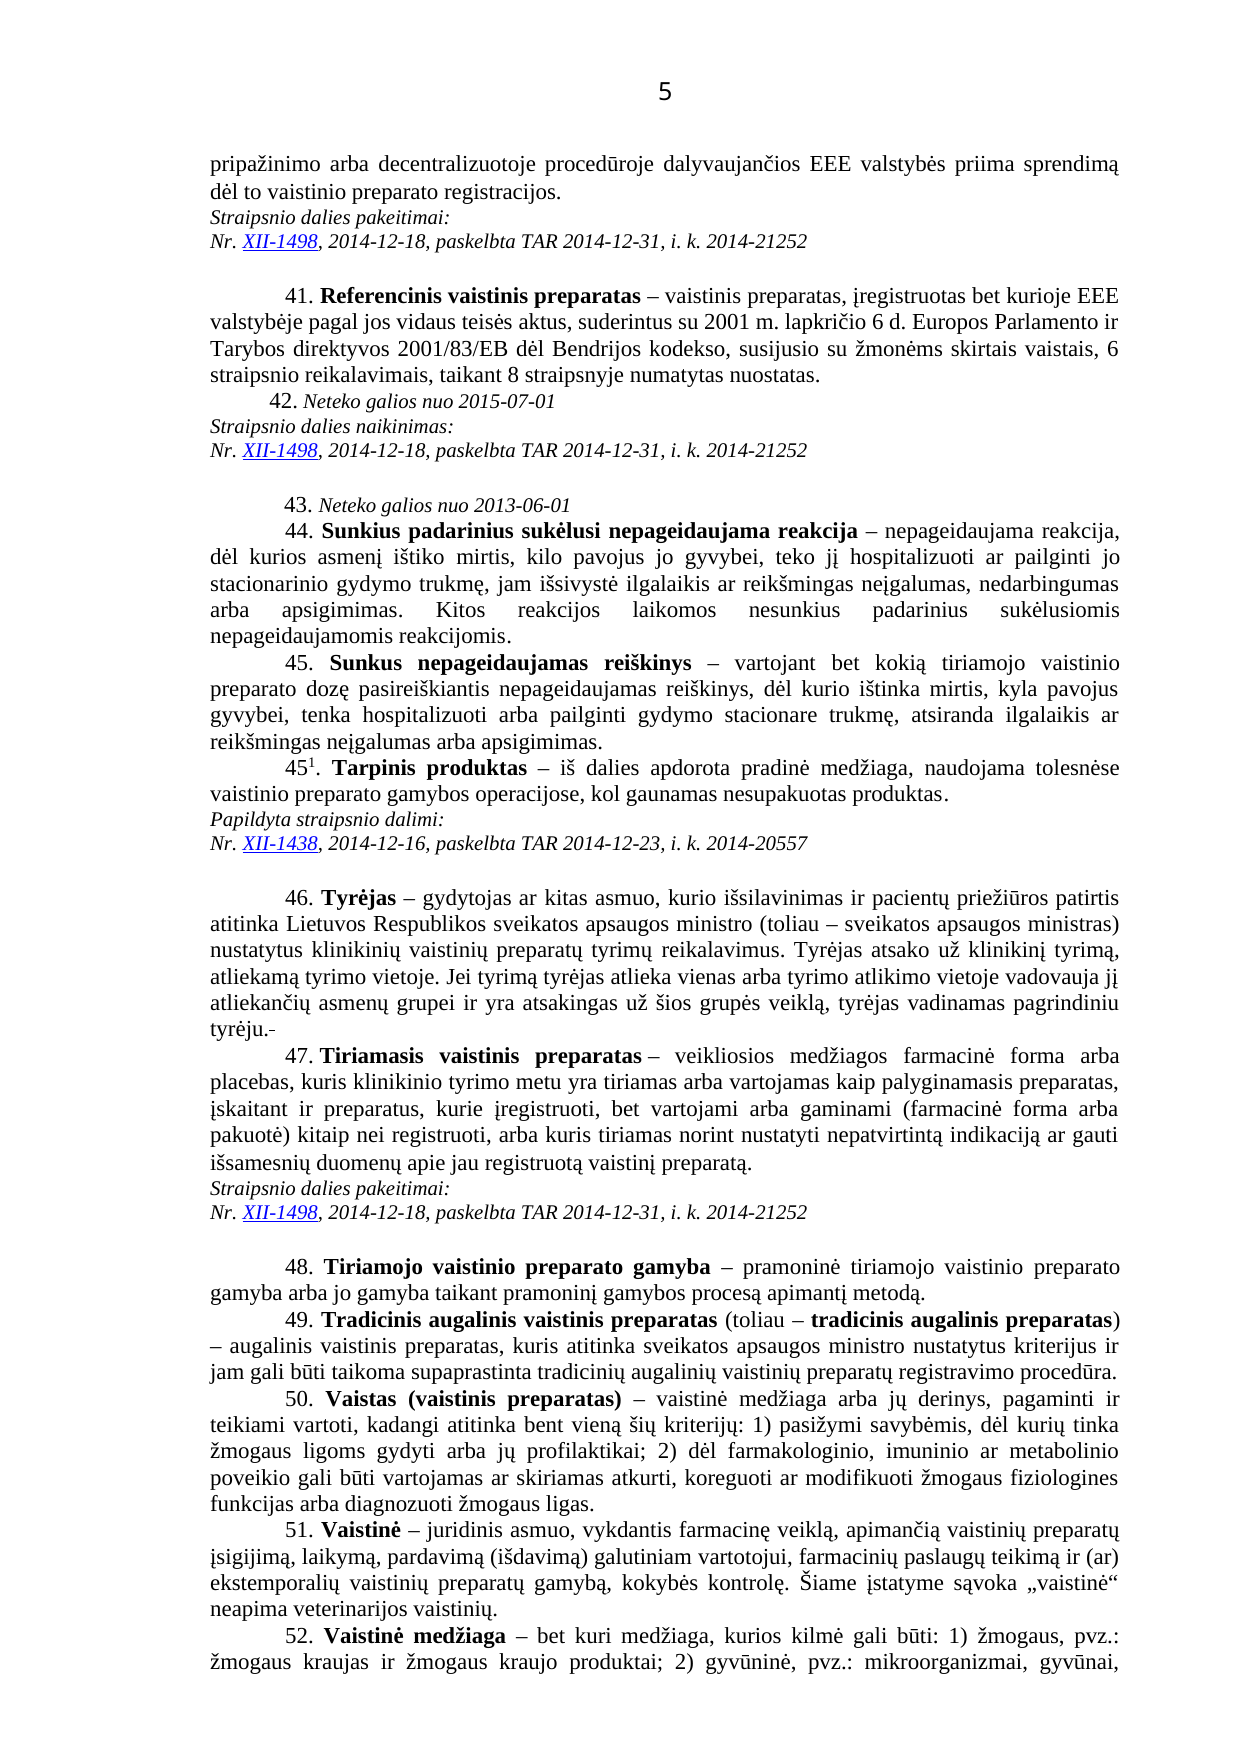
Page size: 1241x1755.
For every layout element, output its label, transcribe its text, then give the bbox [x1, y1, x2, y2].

text 51. Vaistinė – juridinis asmuo, vykdantis farmacinę veiklą, apimančią vaistinių preparatų įsigijimą, laikymą, pardavimą (išdavimą) galutiniam vartotojui, farmacinių paslaugų teikimą ir (ar) ekstemporalių vaistinių preparatų gamybą, kokybės kontrolę. Šiame įstatyme sąvoka „vaistinė“ neapima veterinarijos vaistinių. [210, 1516, 1120, 1622]
text Nr. XII-1498, 2014-12-18, paskelbta TAR 2014-12-31, i. k. 2014-21252 [210, 438, 1120, 462]
text 47. Tiriamasis vaistinis preparatas – veikliosios medžiagos farmacinė forma arba placebas, kuris klinikinio tyrimo metu yra tiriamas arba vartojamas kaip palyginamasis preparatas, įskaitant ir preparatus, kurie įregistruoti, bet vartojami arba gaminami (farmacinė forma arba pakuotė) kitaip nei registruoti, arba kuris tiriamas norint nustatyti nepatvirtintą indikaciją ar gauti išsamesnių duomenų apie jau registruotą vaistinį preparatą. [210, 1042, 1120, 1176]
text 44. Sunkius padarinius sukėlusi nepageidaujama reakcija – nepageidaujama reakcija, dėl kurios asmenį ištiko mirtis, kilo pavojus jo gyvybei, teko jį hospitalizuoti ar pailginti jo stacionarinio gydymo trukmę, jam išsivystė ilgalaikis ar reikšmingas neįgalumas, nedarbingumas arba apsigimimas. Kitos reakcijos laikomos nesunkius padarinius sukėlusiomis nepageidaujamomis reakcijomis. [210, 517, 1120, 649]
text 46. Tyrėjas – gydytojas ar kitas asmuo, kurio išsilavinimas ir pacientų priežiūros patirtis atitinka Lietuvos Respublikos sveikatos apsaugos ministro (toliau – sveikatos apsaugos ministras) nustatytus klinikinių vaistinių preparatų tyrimų reikalavimus. Tyrėjas atsako už klinikinį tyrimą, atliekamą tyrimo vietoje. Jei tyrimą tyrėjas atlieka vienas arba tyrimo atlikimo vietoje vadovauja jį atliekančių asmenų grupei ir yra atsakingas už šios grupės veiklą, tyrėjas vadinamas pagrindiniu tyrėju. [210, 884, 1120, 1042]
text 49. Tradicinis augalinis vaistinis preparatas (toliau – tradicinis augalinis preparatas) – augalinis vaistinis preparatas, kuris atitinka sveikatos apsaugos ministro nustatytus kriterijus ir jam gali būti taikoma supaprastinta tradicinių augalinių vaistinių preparatų registravimo procedūra. [210, 1306, 1120, 1385]
text 45. Sunkus nepageidaujamas reiškinys – vartojant bet kokią tiriamojo vaistinio preparato dozę pasireiškiantis nepageidaujamas reiškinys, dėl kurio ištinka mirtis, kyla pavojus gyvybei, tenka hospitalizuoti arba pailginti gydymo stacionare trukmę, atsiranda ilgalaikis ar reikšmingas neįgalumas arba apsigimimas. [210, 649, 1120, 754]
text 451. Tarpinis produktas – iš dalies apdorota pradinė medžiaga, naudojama tolesnėse vaistinio preparato gamybos operacijose, kol gaunamas nesupakuotas produktas. [210, 754, 1120, 807]
text Papildyta straipsnio dalimi: [210, 807, 1120, 831]
text Nr. XII-1498, 2014-12-18, paskelbta TAR 2014-12-31, i. k. 2014-21252 [210, 229, 1120, 253]
text 43. Neteko galios nuo 2013-06-01 [210, 491, 1120, 517]
text Straipsnio dalies pakeitimai: [210, 1176, 1120, 1200]
text Nr. XII-1498, 2014-12-18, paskelbta TAR 2014-12-31, i. k. 2014-21252 [210, 1200, 1120, 1224]
text 41. Referencinis vaistinis preparatas – vaistinis preparatas, įregistruotas bet kurioje EEE valstybėje pagal jos vidaus teisės aktus, suderintus su 2001 m. lapkričio 6 d. Europos Parlamento ir Tarybos direktyvos 2001/83/EB dėl Bendrijos kodekso, susijusio su žmonėms skirtais vaistais, 6 straipsnio reikalavimais, taikant 8 straipsnyje numatytas nuostatas. [210, 282, 1120, 387]
text 48. Tiriamojo vaistinio preparato gamyba – pramoninė tiriamojo vaistinio preparato gamyba arba jo gamyba taikant pramoninį gamybos procesą apimantį metodą. [210, 1253, 1120, 1306]
text pripažinimo arba decentralizuotoje procedūroje dalyvaujančios EEE valstybės priima sprendimą dėl to vaistinio preparato registracijos. [210, 150, 1120, 205]
text 50. Vaistas (vaistinis preparatas) – vaistinė medžiaga arba jų derinys, pagaminti ir teikiami vartoti, kadangi atitinka bent vieną šių kriterijų: 1) pasižymi savybėmis, dėl kurių tinka žmogaus ligoms gydyti arba jų profilaktikai; 2) dėl farmakologinio, imuninio ar metabolinio poveikio gali būti vartojamas ar skiriamas atkurti, koreguoti ar modifikuoti žmogaus fiziologines funkcijas arba diagnozuoti žmogaus ligas. [210, 1385, 1120, 1516]
text 52. Vaistinė medžiaga – bet kuri medžiaga, kurios kilmė gali būti: 1) žmogaus, pvz.: žmogaus kraujas ir žmogaus kraujo produktai; 2) gyvūninė, pvz.: mikroorganizmai, gyvūnai, [210, 1622, 1120, 1674]
text Straipsnio dalies naikinimas: [210, 414, 1120, 438]
text Straipsnio dalies pakeitimai: [210, 205, 1120, 229]
text 42. Neteko galios nuo 2015-07-01 [210, 387, 1120, 414]
text Nr. XII-1438, 2014-12-16, paskelbta TAR 2014-12-23, i. k. 2014-20557 [210, 831, 1120, 855]
